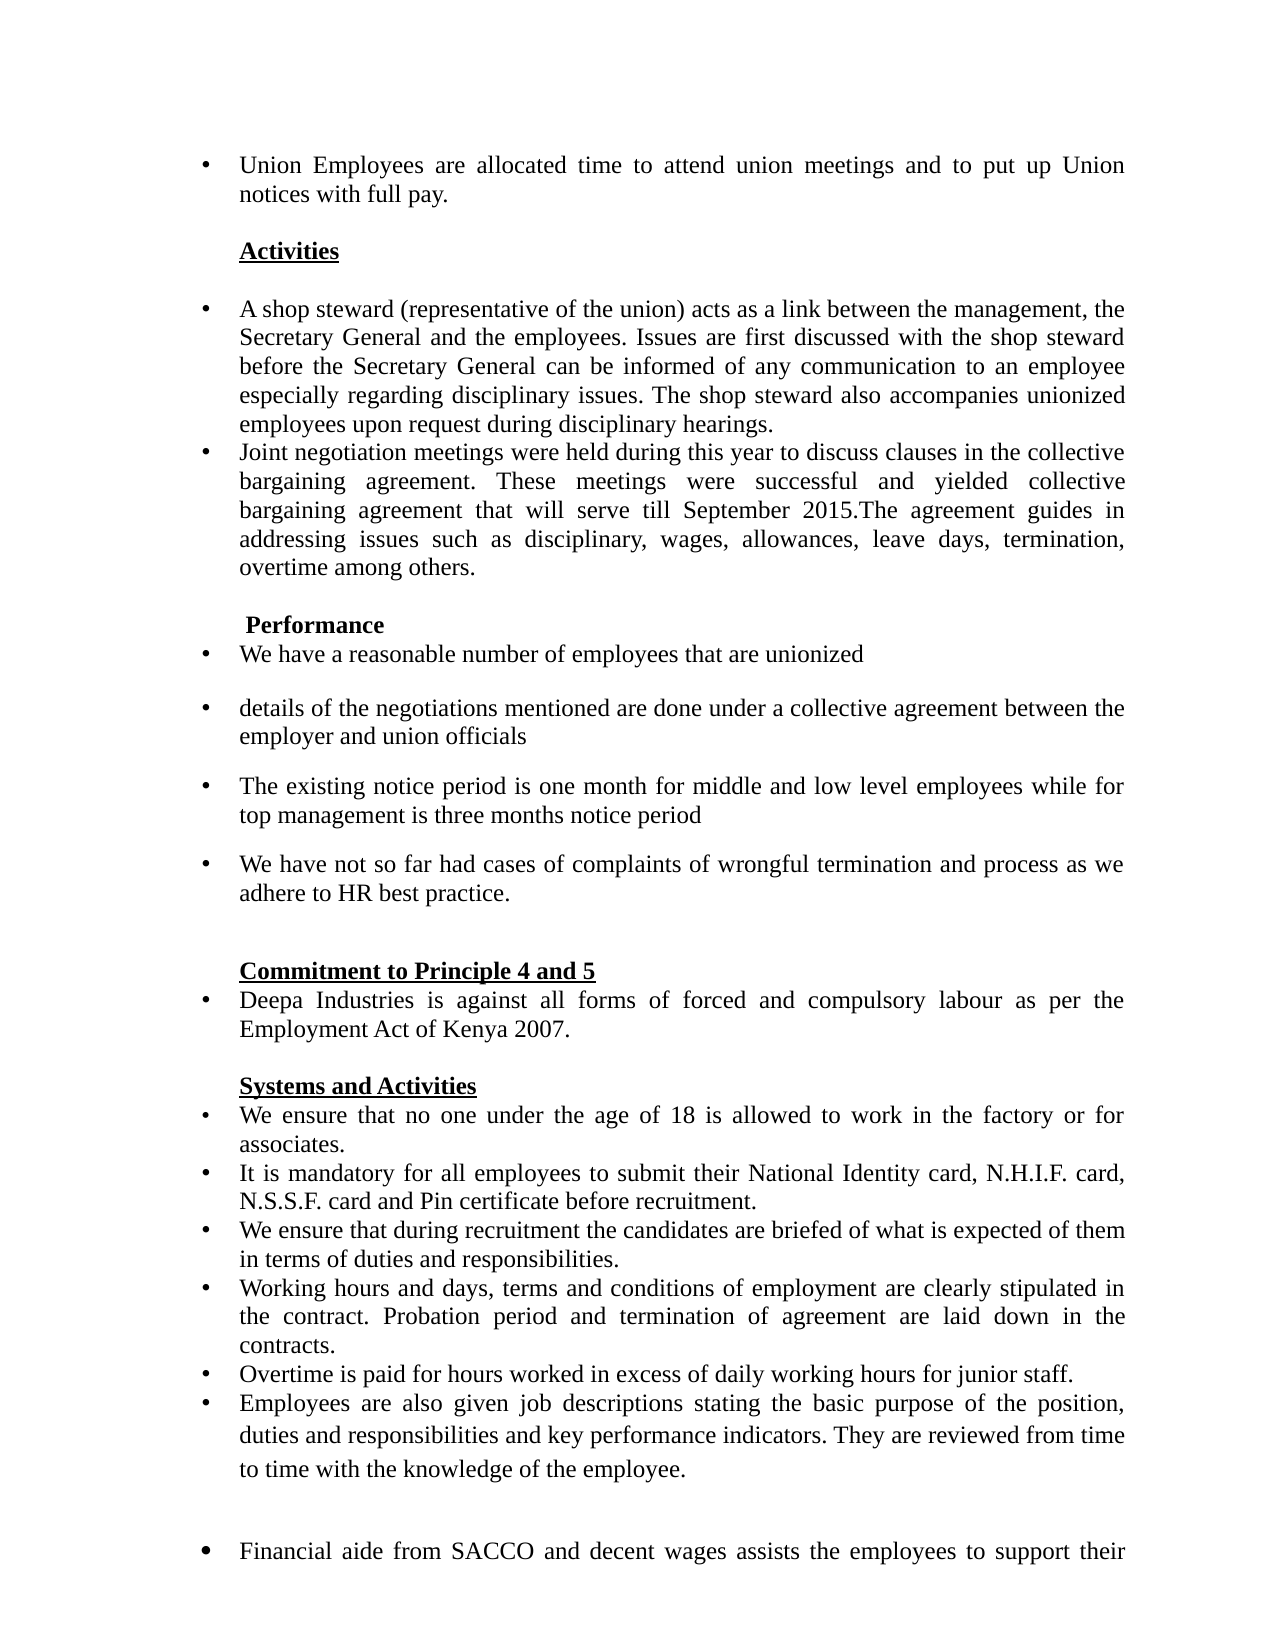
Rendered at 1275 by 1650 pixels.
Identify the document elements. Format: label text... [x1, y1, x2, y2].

table_cell We make reference to existing legal frameworks eg ILO convention, Labour laws of Kenya etc. In Deepa Industries Ltd, we make use and reference to existing legal frameworks under ILO especially on international labour standards where we aim at promoting opportunities for women and men to obtain decent and productive work, in conditions of freedom, equity, security and dignity. We are aware in today's globalized economy, international labour standards are an essential component in the international framework for ensuring that the growth of the global economy provides benefits to all. Commitment to Principle 3: Deepa Industries is committed to complying with the labour laws as per the Labour laws of Kenya under the Employment ACT 2007. Systems Deepa Industries Limited has unionized employees who belong to the Bakery, Confectionery, Food Manufacturing and Allied Workers’ Union (Kenya) and COTU. Union Employees are allocated time to attend union meetings and to put up Union notices with full pay. Activities A shop steward (representative of the union) acts as a link between the management, the Secretary General and the employees. Issues are first discussed with the shop steward before the Secretary General can be informed of any communication to an employee especially regarding disciplinary issues. The shop steward also accompanies unionized employees upon request during disciplinary hearings. Joint negotiation meetings were held during this year to discuss clauses in the collective bargaining agreement. These meetings were successful and yielded collective bargaining agreement that will serve till September 2015.The agreement guides in addressing issues such as disciplinary, wages, allowances, leave days, termination, overtime among others. Performance We have a reasonable number of employees that are unionized details of the negotiations mentioned are done under a collective agreement between the employer and union officials The existing notice period is one month for middle and low level employees while for top management is three months notice period We have not so far had cases of complaints of wrongful termination and process as we adhere to HR best practice. Commitment to Principle 4 and 5 Deepa Industries is against all forms of forced and compulsory labour as per the Employment Act of Kenya 2007. Systems and Activities We ensure that no one under the age of 18 is allowed to work in the factory or for associates. It is mandatory for all employees to submit their National Identity card, N.H.I.F. card, N.S.S.F. card and Pin certificate before recruitment. We ensure that during recruitment the candidates are briefed of what is expected of them in terms of duties and responsibilities. Working hours and days, terms and conditions of employment are clearly stipulated in the contract. Probation period and termination of agreement are laid down in the contracts. Overtime is paid for hours worked in excess of daily working hours for junior staff. Employees are also given job descriptions stating the basic purpose of the position, duties and responsibilities and key performance indicators. They are reviewed from time to time with the knowledge of the employee. Financial aide from SACCO and decent wages assists the employees to support their families including their children in terms of education. We implement the Government wage guideline to the latter. Commitment to Principle 6 The Company's objective is to maintain operational standards so that all its employees and employment applicants are treated equally, irrespective of race, sex, sexual orientation, religion, disability, age, gender reassignment, marital status or ethnic origin. No canvassing of any kind in the recruitment of additional personnel is accepted. Systems There is an Equal Opportunities Policy that ensures that all employees and employment applicants are treated equally, irrespective of race, sex, sexual orientation, religion, disability, age, marital status or ethnic origin. Recruitment, promotion, training, development and redundancy are determined on capability and merit only. The Managing Director in consultation with the other Directors must give approval of engagement of new staff in writing. All Heads of Department will have to complete a Staff Requisition Form before commencement of the process of recruitment. Deepa industries seeks to employ the best within the industry and will from time to time advertise positions as and when the need arises, that is, if we do not have candidates within the Organization who can suitably fill such position. The company’s grievance procedure ensures that any problems, complaints or concerns raised by its employees are dealt with in a fair, timely and consistent manner. Activities- specifics where possible 5 Employees were given opportunities to further their studies by granting them flexible working hours and days to attend their lessons. In our advertisements we state the necessary skills and qualifications need for the position which we adhere to in the short listing process. Internship opportunities are offered to both internal and external graduates 2012: Quality Assurance Department - 2 Engineering Department - 2 Sales & Marketing- 1 2011: Quality Assurance Department - 3 Engineering Department - 2 Finance Department - 1 Job rotation is highly recommended to expose and equip the employee with all round skills. [153, 150, 1137, 1565]
